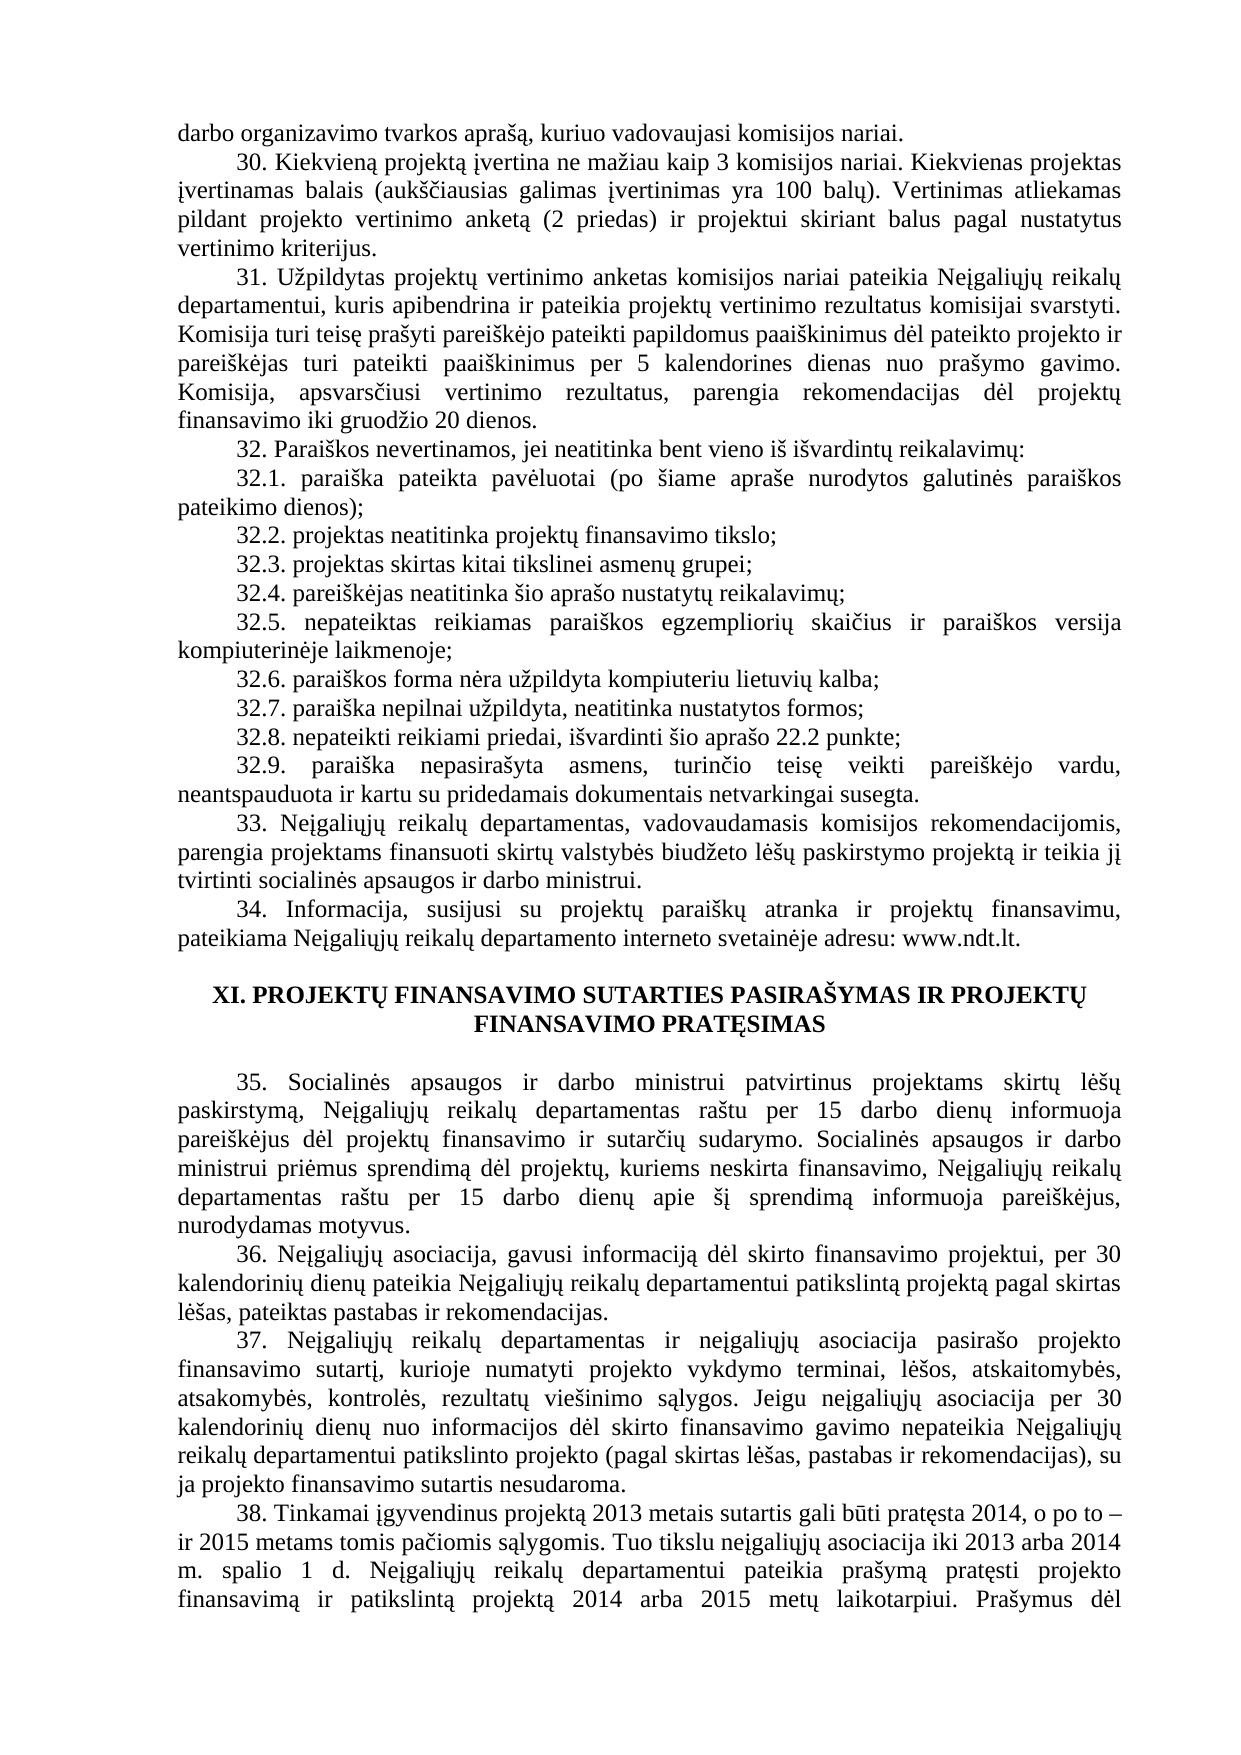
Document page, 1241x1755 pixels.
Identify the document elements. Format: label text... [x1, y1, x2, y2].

text 30. Kiekvieną projektą įvertina ne mažiau kaip 3 komisijos nariai. Kiekvienas projektas įvertinamas balais (aukščiausias galimas įvertinimas yra 100 balų). Vertinimas atliekamas pildant projekto vertinimo anketą (2 priedas) ir projektui skiriant balus pagal nustatytus vertinimo kriterijus. [177, 147, 1122, 262]
text 33. Neįgaliųjų reikalų departamentas, vadovaudamasis komisijos rekomendacijomis, parengia projektams finansuoti skirtų valstybės biudžeto lėšų paskirstymo projektą ir teikia jį tvirtinti socialinės apsaugos ir darbo ministrui. [177, 808, 1122, 894]
text 32.6. paraiškos forma nėra užpildyta kompiuteriu lietuvių kalba; [177, 664, 1122, 693]
text 32. Paraiškos nevertinamos, jei neatitinka bent vieno iš išvardintų reikalavimų: [177, 434, 1122, 463]
text 32.5. nepateiktas reikiamas paraiškos egzempliorių skaičius ir paraiškos versija kompiuterinėje laikmenoje; [177, 607, 1122, 664]
text 32.8. nepateikti reikiami priedai, išvardinti šio aprašo 22.2 punkte; [177, 722, 1122, 751]
text 32.9. paraiška nepasirašyta asmens, turinčio teisę veikti pareiškėjo vardu, neantspauduota ir kartu su pridedamais dokumentais netvarkingai susegta. [177, 751, 1122, 808]
text 34. Informacija, susijusi su projektų paraiškų atranka ir projektų finansavimu, pateikiama Neįgaliųjų reikalų departamento interneto svetainėje adresu: www.ndt.lt. [177, 894, 1122, 952]
text 32.7. paraiška nepilnai užpildyta, neatitinka nustatytos formos; [177, 693, 1122, 722]
text 38. Tinkamai įgyvendinus projektą 2013 metais sutartis gali būti pratęsta 2014, o po to – ir 2015 metams tomis pačiomis sąlygomis. Tuo tikslu neįgaliųjų asociacija iki 2013 arba 2014 m. spalio 1 d. Neįgaliųjų reikalų departamentui pateikia prašymą pratęsti projekto finansavimą ir patikslintą projektą 2014 arba 2015 metų laikotarpiui. Prašymus dėl [177, 1498, 1122, 1613]
text darbo organizavimo tvarkos aprašą, kuriuo vadovaujasi komisijos nariai. [177, 118, 1122, 147]
text XI. PROJEKTŲ FINANSAVIMo sutarties pasirašymas IR PROJEKTŲ FINANSAVIMO PRATĘSIMAS [177, 981, 1122, 1038]
text 36. Neįgaliųjų asociacija, gavusi informaciją dėl skirto finansavimo projektui, per 30 kalendorinių dienų pateikia Neįgaliųjų reikalų departamentui patikslintą projektą pagal skirtas lėšas, pateiktas pastabas ir rekomendacijas. [177, 1239, 1122, 1326]
text 32.4. pareiškėjas neatitinka šio aprašo nustatytų reikalavimų; [177, 578, 1122, 607]
text 32.2. projektas neatitinka projektų finansavimo tikslo; [177, 521, 1122, 549]
text 31. Užpildytas projektų vertinimo anketas komisijos nariai pateikia Neįgaliųjų reikalų departamentui, kuris apibendrina ir pateikia projektų vertinimo rezultatus komisijai svarstyti. Komisija turi teisę prašyti pareiškėjo pateikti papildomus paaiškinimus dėl pateikto projekto ir pareiškėjas turi pateikti paaiškinimus per 5 kalendorines dienas nuo prašymo gavimo. Komisija, apsvarsčiusi vertinimo rezultatus, parengia rekomendacijas dėl projektų finansavimo iki gruodžio 20 dienos. [177, 262, 1122, 434]
text 32.3. projektas skirtas kitai tikslinei asmenų grupei; [177, 549, 1122, 578]
text 35. Socialinės apsaugos ir darbo ministrui patvirtinus projektams skirtų lėšų paskirstymą, Neįgaliųjų reikalų departamentas raštu per 15 darbo dienų informuoja pareiškėjus dėl projektų finansavimo ir sutarčių sudarymo. Socialinės apsaugos ir darbo ministrui priėmus sprendimą dėl projektų, kuriems neskirta finansavimo, Neįgaliųjų reikalų departamentas raštu per 15 darbo dienų apie šį sprendimą informuoja pareiškėjus, nurodydamas motyvus. [177, 1067, 1122, 1239]
text 32.1. paraiška pateikta pavėluotai (po šiame apraše nurodytos galutinės paraiškos pateikimo dienos); [177, 463, 1122, 521]
text 37. Neįgaliųjų reikalų departamentas ir neįgaliųjų asociacija pasirašo projekto finansavimo sutartį, kurioje numatyti projekto vykdymo terminai, lėšos, atskaitomybės, atsakomybės, kontrolės, rezultatų viešinimo sąlygos. Jeigu neįgaliųjų asociacija per 30 kalendorinių dienų nuo informacijos dėl skirto finansavimo gavimo nepateikia Neįgaliųjų reikalų departamentui patikslinto projekto (pagal skirtas lėšas, pastabas ir rekomendacijas), su ja projekto finansavimo sutartis nesudaroma. [177, 1326, 1122, 1498]
